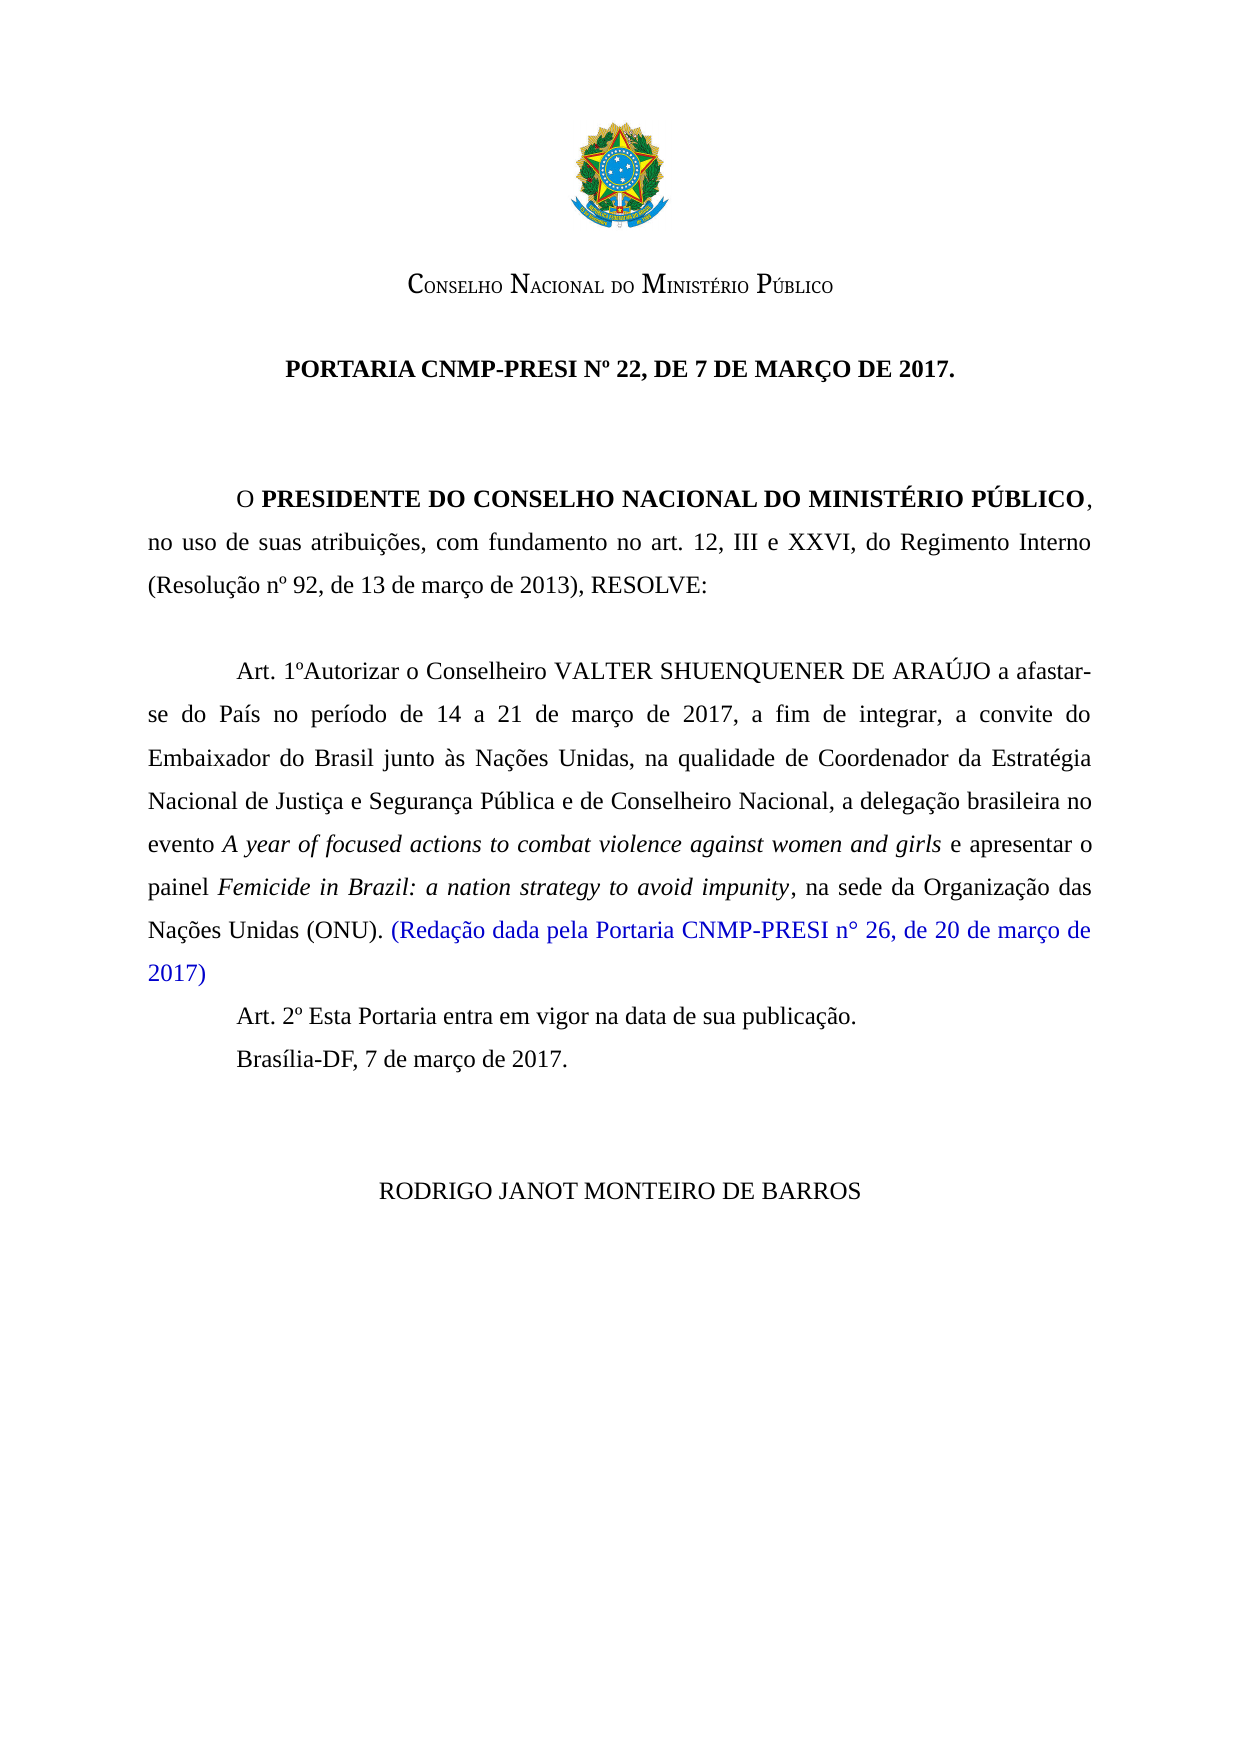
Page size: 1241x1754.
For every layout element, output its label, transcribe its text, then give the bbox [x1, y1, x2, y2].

text RODRIGO JANOT MONTEIRO DE BARROS [148, 1176, 1093, 1205]
text Brasília-DF, 7 de março de 2017. [148, 1044, 1093, 1073]
text PORTARIA CNMP-PRESI Nº 22, DE 7 DE MARÇO DE 2017. [148, 354, 1093, 383]
text Art. 1ºAutorizar o Conselheiro VALTER SHUENQUENER DE ARAÚJO a afastar-se do País no período de 14 a 21 de março de 2017, a fim de integrar, a convite do Embaixador do Brasil junto às Nações Unidas, na qualidade de Coordenador da Estratégia Nacional de Justiça e Segurança Pública e de Conselheiro Nacional, a delegação brasileira no evento A year of focused actions to combat violence against women and girls e apresentar o painel Femicide in Brazil: a nation strategy to avoid impunity, na sede da Organização das Nações Unidas (ONU). (Redação dada pela Portaria CNMP-PRESI n° 26, de 20 de março de 2017) [148, 656, 1093, 987]
text Art. 2º Esta Portaria entra em vigor na data de sua publicação. [148, 1001, 1093, 1030]
text O PRESIDENTE DO CONSELHO NACIONAL DO MINISTÉRIO PÚBLICO, no uso de suas atribuições, com fundamento no art. 12, III e XXVI, do Regimento Interno (Resolução nº 92, de 13 de março de 2013), RESOLVE: [148, 484, 1093, 599]
